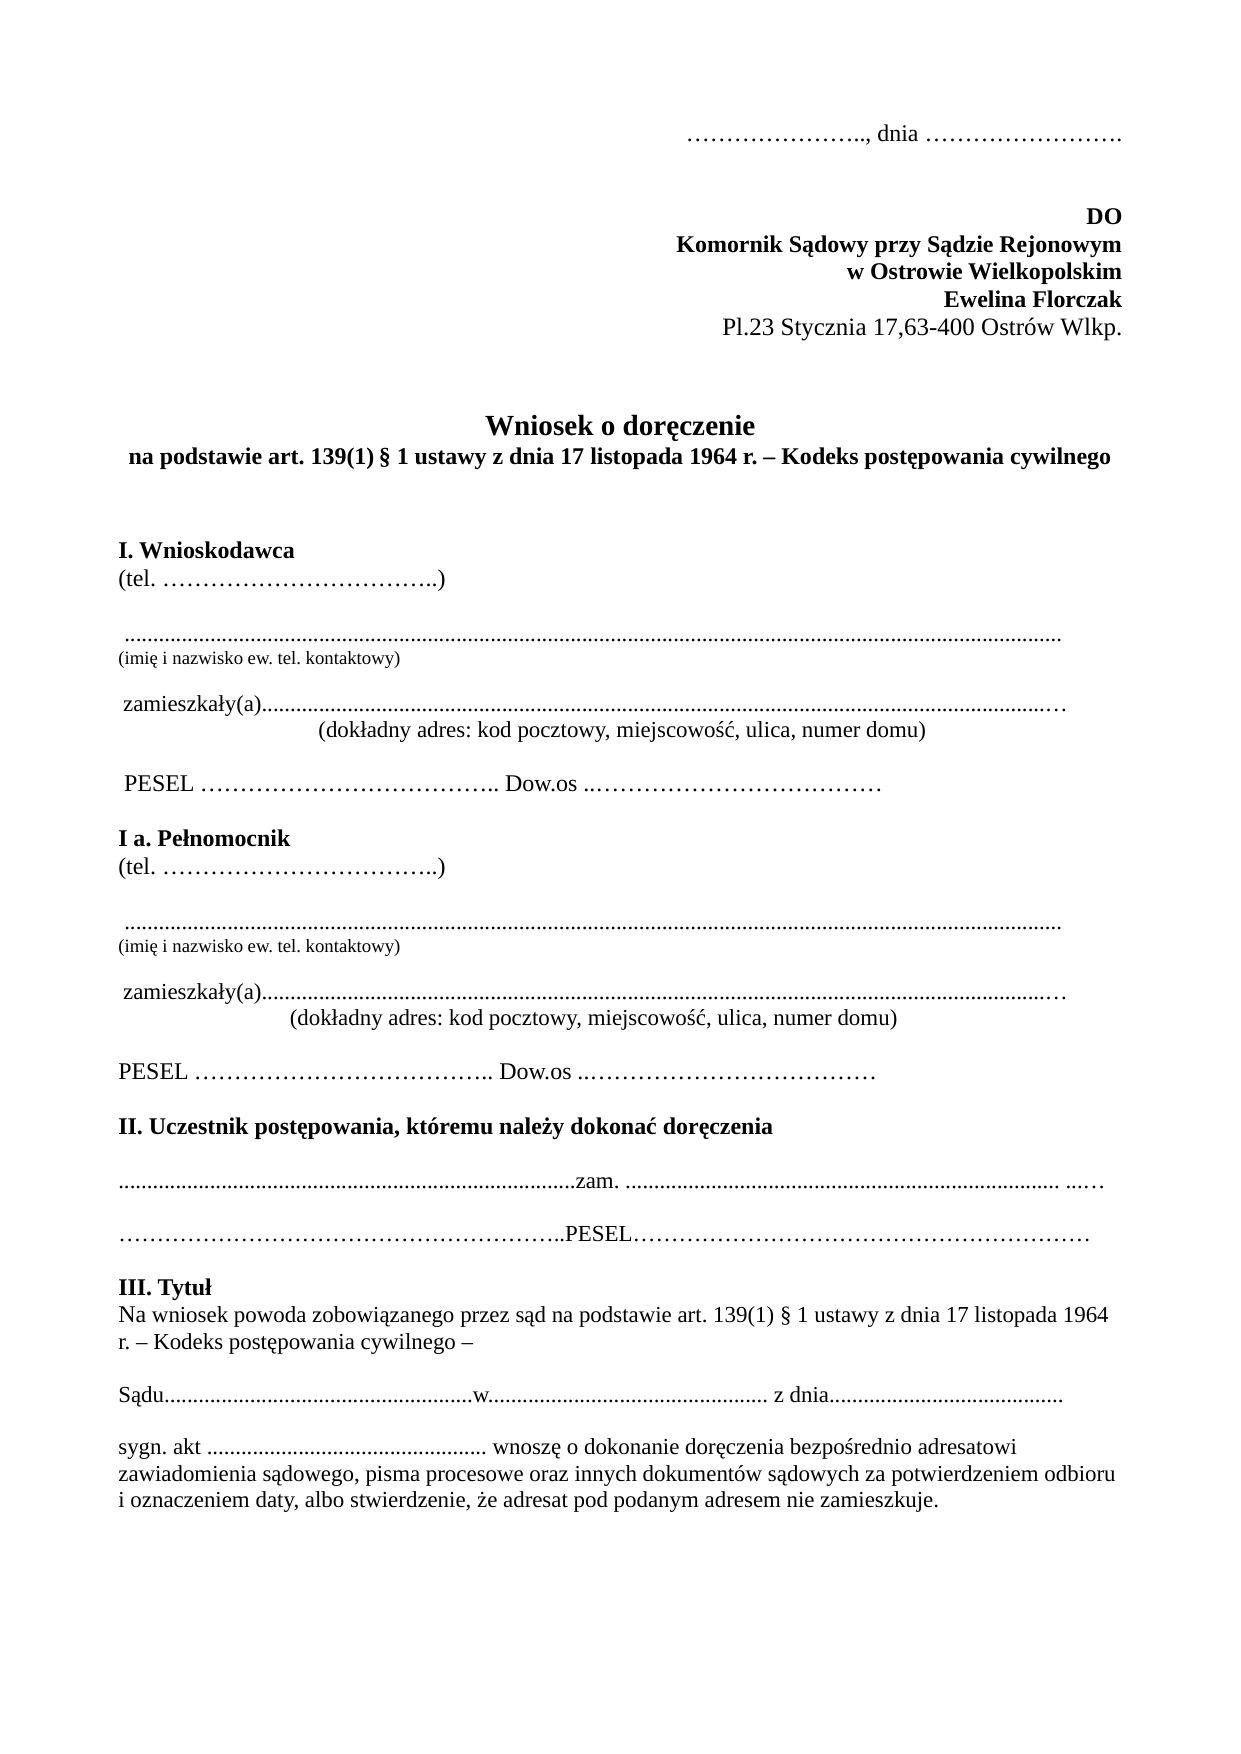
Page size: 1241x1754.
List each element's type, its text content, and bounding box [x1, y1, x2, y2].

text zamieszkały(a).........................................................................................................................................… [118, 690, 1122, 716]
text Ewelina Florczak [118, 285, 1122, 312]
text (dokładny adres: kod pocztowy, miejscowość, ulica, numer domu) [118, 716, 1122, 743]
text …………………………………………………..PESEL…………………………………………………… [118, 1220, 1122, 1246]
text (tel. ……………………………..) [118, 852, 1122, 879]
text Sądu......................................................w................................................. z dnia......................................... [118, 1381, 1122, 1407]
text .................................................................................................................................................................... [118, 907, 1122, 935]
text (imię i nazwisko ew. tel. kontaktowy) [118, 647, 1122, 668]
text ………………….., dnia ……………………. [118, 118, 1122, 147]
text Wniosek o doręczenie [118, 408, 1122, 442]
text DO [118, 202, 1122, 230]
text (dokładny adres: kod pocztowy, miejscowość, ulica, numer domu) [118, 1004, 1122, 1031]
text (tel. ……………………………..) [118, 564, 1122, 592]
text III. Tytuł [118, 1273, 1122, 1300]
text w Ostrowie Wielkopolskim [118, 257, 1122, 285]
text (imię i nazwisko ew. tel. kontaktowy) [118, 935, 1122, 956]
text Na wniosek powoda zobowiązanego przez sąd na podstawie art. 139(1) § 1 ustawy z dnia 17 listopada 1964 r. – Kodeks postępowania cywilnego – [118, 1300, 1122, 1354]
text II. Uczestnik postępowania, któremu należy dokonać doręczenia [118, 1112, 1122, 1140]
text Pl.23 Stycznia 17,63-400 Ostrów Wlkp. [118, 312, 1122, 341]
text I a. Pełnomocnik [118, 824, 1122, 852]
text sygn. akt ................................................. wnoszę o dokonanie doręczenia bezpośrednio adresatowi zawiadomienia sądowego, pisma procesowe oraz innych dokumentów sądowych za potwierdzeniem odbioru i oznaczeniem daty, albo stwierdzenie, że adresat pod podanym adresem nie zamieszkuje. [118, 1433, 1122, 1512]
text PESEL ……………………………….. Dow.os ..……………………………… [118, 1057, 1122, 1084]
text .................................................................................................................................................................... [118, 619, 1122, 647]
text ................................................................................zam. ............................................................................ ...… [118, 1167, 1122, 1194]
text I. Wnioskodawca [118, 537, 1122, 564]
text Komornik Sądowy przy Sądzie Rejonowym [118, 230, 1122, 257]
text zamieszkały(a).........................................................................................................................................… [118, 978, 1122, 1004]
text na podstawie art. 139(1) § 1 ustawy z dnia 17 listopada 1964 r. – Kodeks postępowania cywilnego [118, 442, 1122, 469]
text PESEL ……………………………….. Dow.os ..……………………………… [118, 769, 1122, 797]
